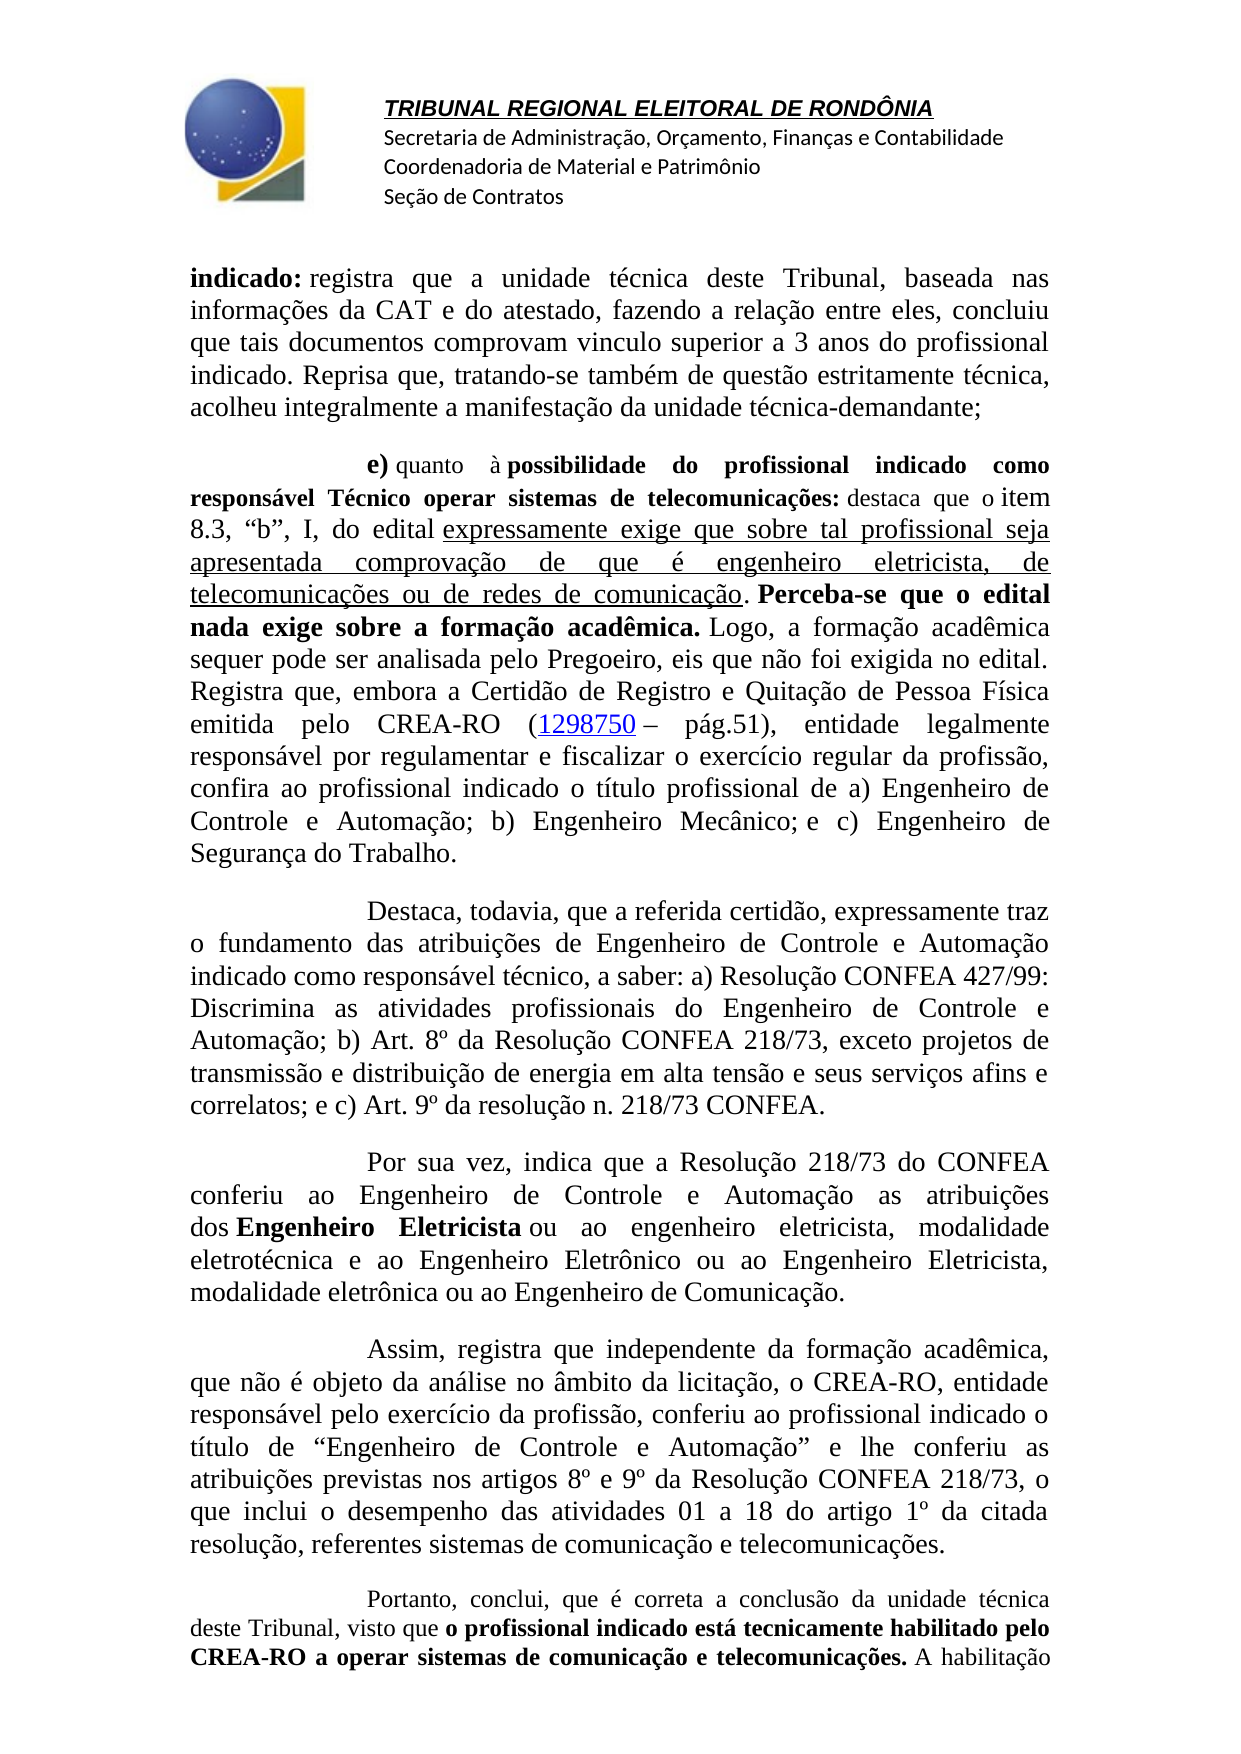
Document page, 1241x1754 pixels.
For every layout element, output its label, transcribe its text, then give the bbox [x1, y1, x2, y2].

text telecomunicações ou de redes de comunicação. Perceba-se que o edital nada exige sobre a formação acadêmica. Logo, a formação acadêmica sequer pode ser analisada pelo Pregoeiro, eis que não foi exigida no edital. Registra que, embora a Certidão de Registro e Quitação de Pessoa Física emitida pelo CREA-RO (1298750 – pág.51), entidade legalmente responsável por regulamentar e fiscalizar o exercício regular da profissão, confira ao profissional indicado o título profissional de a) Engenheiro de Controle e Automação; b) Engenheiro Mecânico; e c) Engenheiro de Segurança do Trabalho. [190, 574, 1051, 869]
text indicado: registra que a unidade técnica deste Tribunal, baseada nas informações da CAT e do atestado, fazendo a relação entre eles, concluiu que tais documentos comprovam vinculo superior a 3 anos do profissional indicado. Reprisa que, tratando-se também de questão estritamente técnica, acolheu integralmente a manifestação da unidade técnica-demandante; [190, 261, 1051, 423]
text Portanto, conclui, que é correta a conclusão da unidade técnica deste Tribunal, visto que o profissional indicado está tecnicamente habilitado pelo CREA-RO a operar sistemas de comunicação e telecomunicações. A habilitação [190, 1584, 1051, 1671]
text Destaca, todavia, que a referida certidão, expressamente traz o fundamento das atribuições de Engenheiro de Controle e Automação indicado como responsável técnico, a saber: a) Resolução CONFEA 427/99: Discrimina as atividades profissionais do Engenheiro de Controle e Automação; b) Art. 8º da Resolução CONFEA 218/73, exceto projetos de transmissão e distribuição de energia em alta tensão e seus serviços afins e correlatos; e c) Art. 9º da resolução n. 218/73 CONFEA. [190, 894, 1051, 1121]
text e) quanto à possibilidade do profissional indicado como responsável Técnico operar sistemas de telecomunicações: destaca que o item 8.3, “b”, I, do edital expressamente exige que sobre tal profissional seja apresentada comprovação de que é engenheiro eletricista, de [190, 448, 1051, 573]
text Assim, registra que independente da formação acadêmica, que não é objeto da análise no âmbito da licitação, o CREA-RO, entidade responsável pelo exercício da profissão, conferiu ao profissional indicado o título de “Engenheiro de Controle e Automação” e lhe conferiu as atribuições previstas nos artigos 8º e 9º da Resolução CONFEA 218/73, o que inclui o desempenho das atividades 01 a 18 do artigo 1º da citada resolução, referentes sistemas de comunicação e telecomunicações. [190, 1332, 1051, 1559]
text Por sua vez, indica que a Resolução 218/73 do CONFEA conferiu ao Engenheiro de Controle e Automação as atribuições dos Engenheiro Eletricista ou ao engenheiro eletricista, modalidade eletrotécnica e ao Engenheiro Eletrônico ou ao Engenheiro Eletricista, modalidade eletrônica ou ao Engenheiro de Comunicação. [190, 1146, 1051, 1307]
